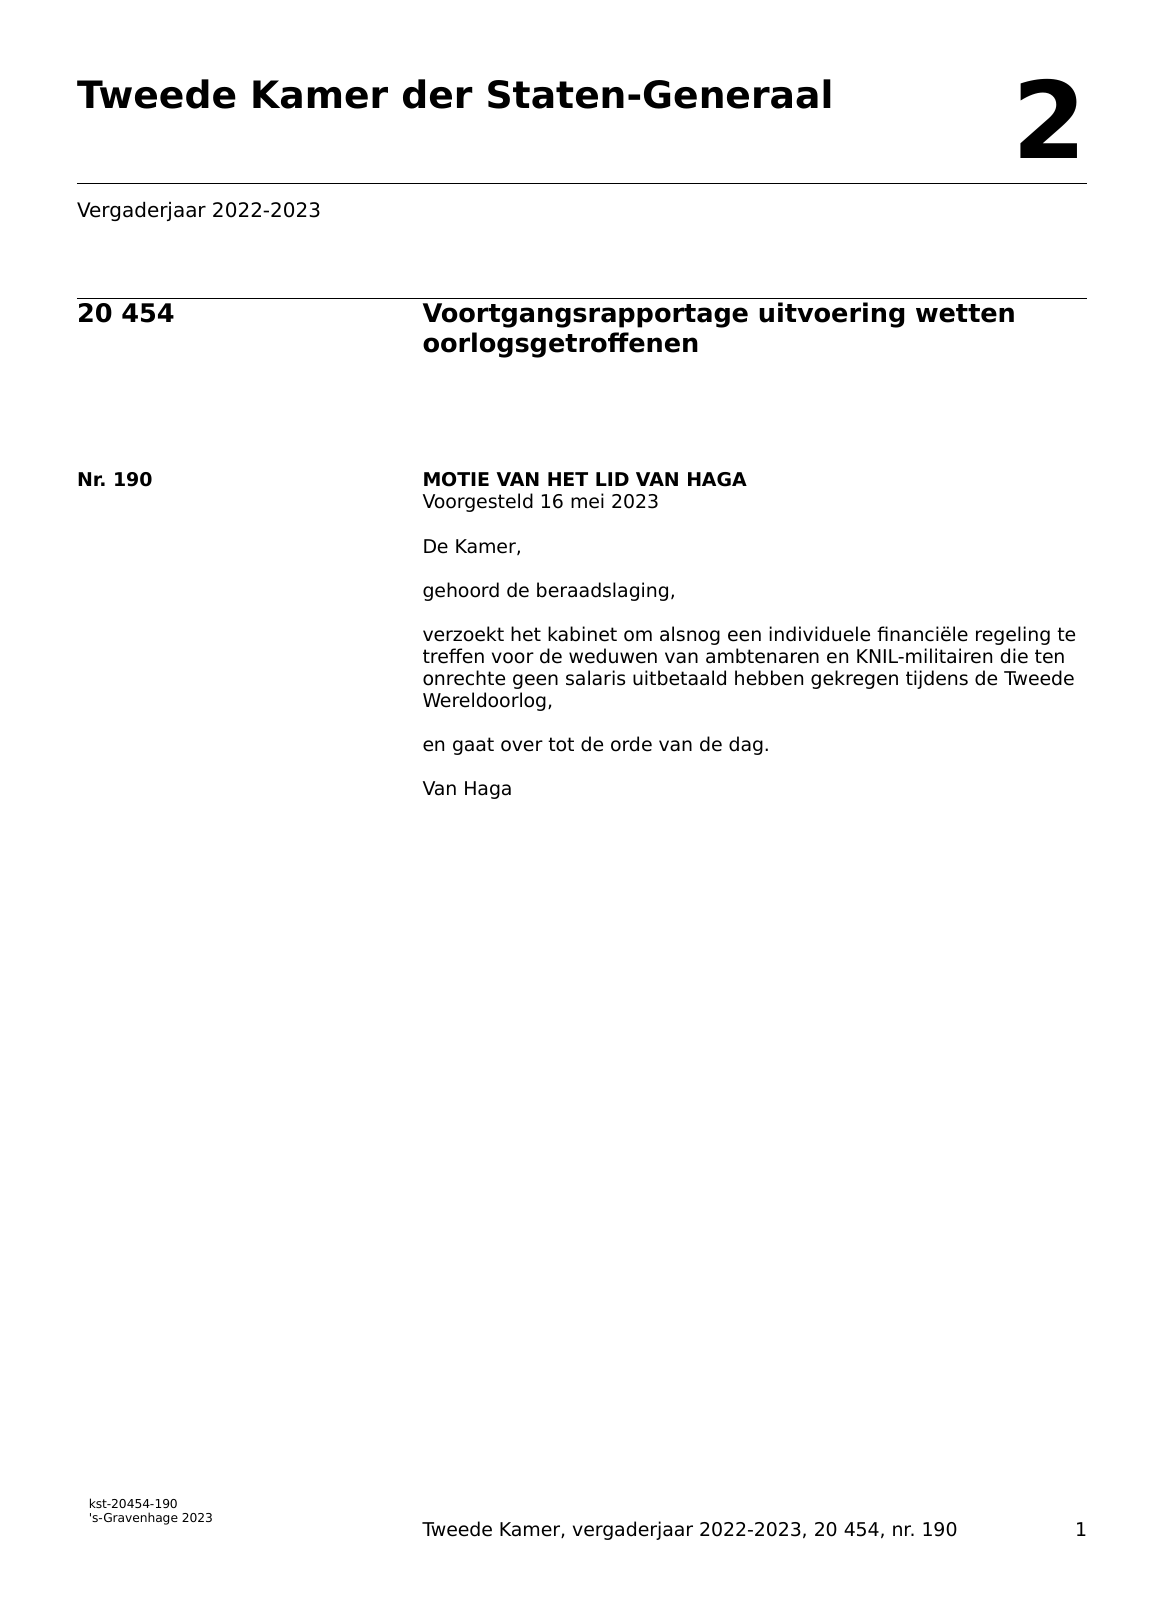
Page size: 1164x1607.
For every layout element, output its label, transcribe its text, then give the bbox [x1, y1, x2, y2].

text kst-20454-190 [88, 1497, 323, 1511]
text 's-Gravenhage 2023 [88, 1511, 323, 1525]
table_header 2 [886, 59, 1087, 183]
text gehoord de beraadslaging, [422, 580, 1087, 602]
table_header Tweede Kamer der Staten-Generaal [77, 59, 886, 183]
text Voorgesteld 16 mei 2023 [422, 491, 1087, 513]
text verzoekt het kabinet om alsnog een individuele financiële regeling te treffen voor de weduwen van ambtenaren en KNIL-militairen die ten onrechte geen salaris uitbetaald hebben gekregen tijdens de Tweede Wereldoorlog, [422, 624, 1087, 712]
table_cell Vergaderjaar 2022-2023 [77, 184, 1087, 298]
subtitle Nr. 190 MOTIE VAN HET LID VAN HAGA [77, 469, 1087, 491]
text De Kamer, [422, 536, 1087, 557]
subtitle 20 454 Voortgangsrapportage uitvoering wetten oorlogsgetroffenen [77, 299, 1087, 358]
text Van Haga [422, 778, 1087, 800]
text en gaat over tot de orde van de dag. [422, 734, 1087, 756]
